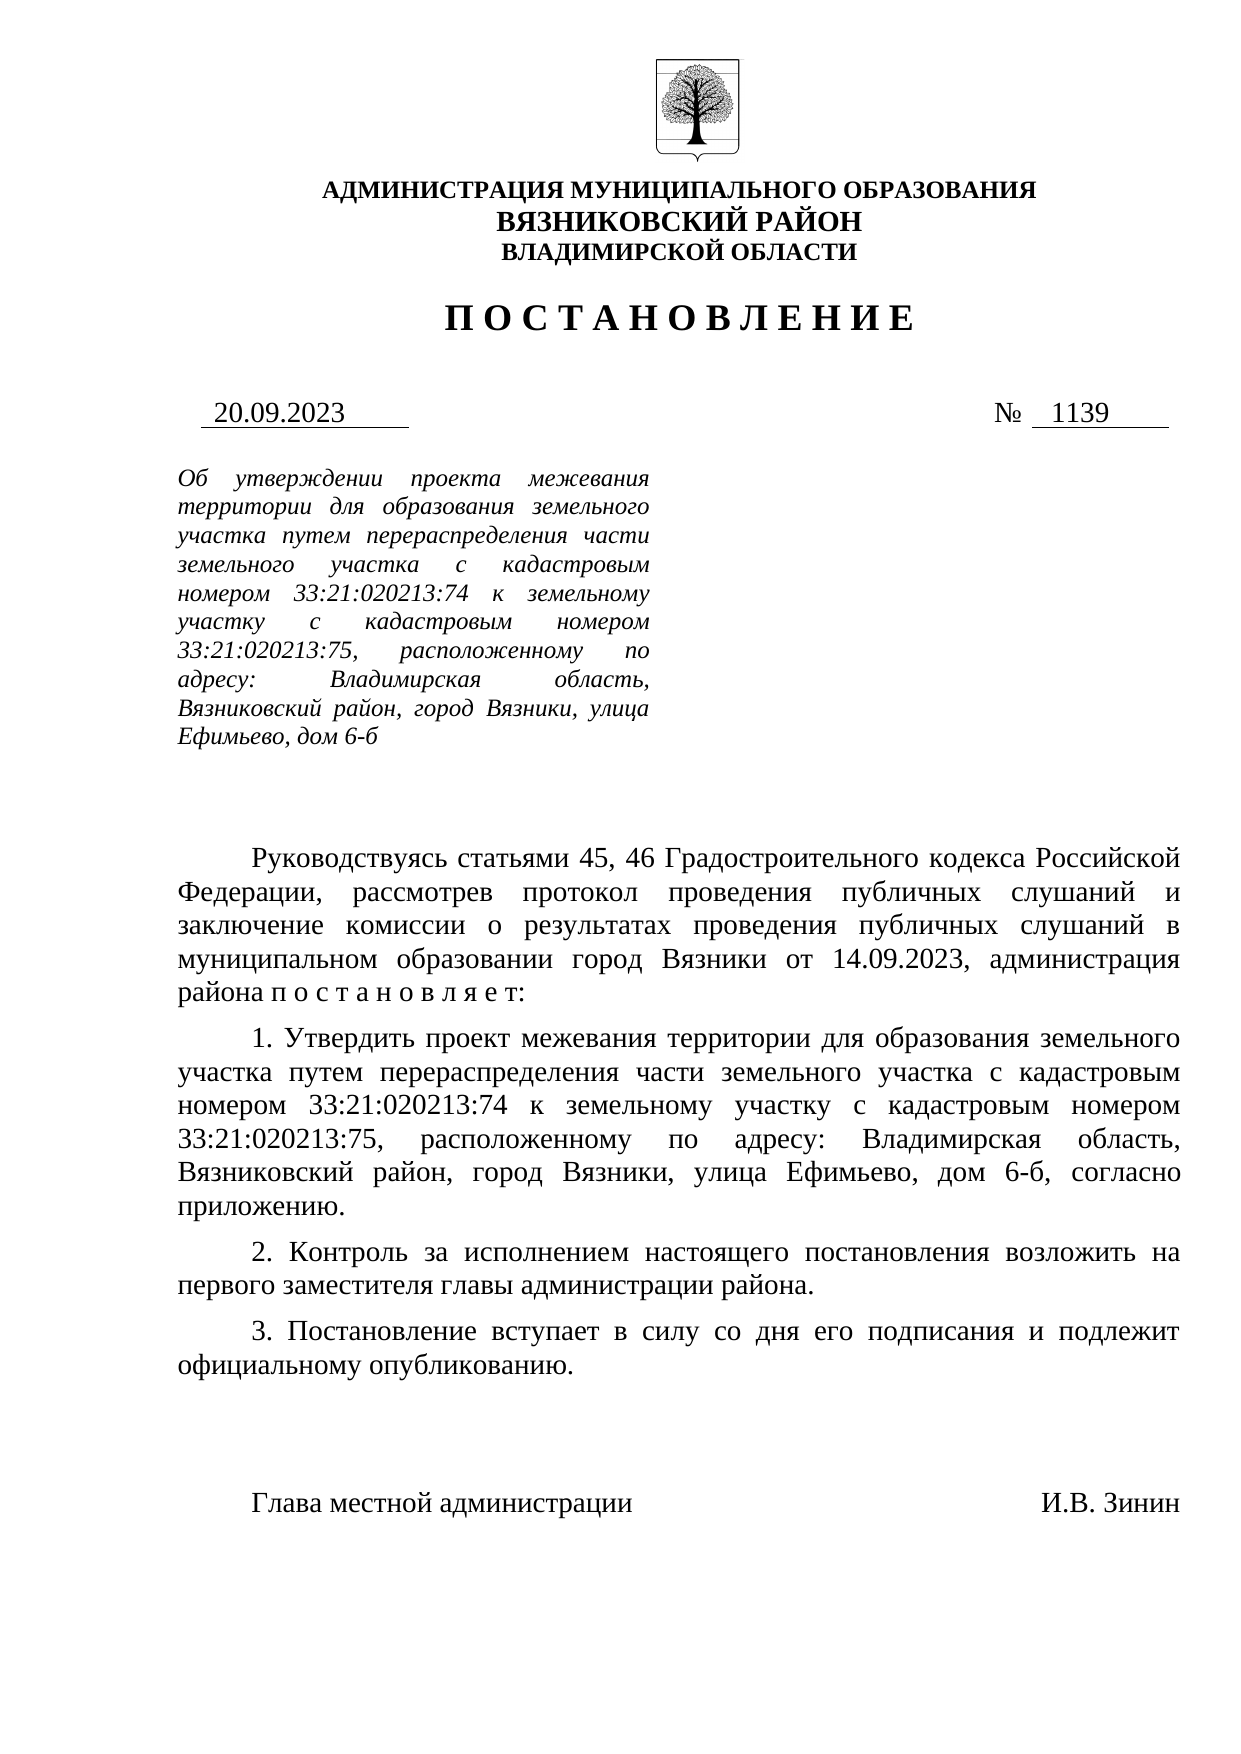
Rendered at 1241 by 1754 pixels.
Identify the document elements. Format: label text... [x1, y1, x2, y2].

text ВЛАДИМИРСКОЙ ОБЛАСТИ [177, 237, 1181, 266]
text 1. Утвердить проект межевания территории для образования земельного участка путем перераспределения части земельного участка с кадастровым номером 33:21:020213:74 к земельному участку с кадастровым номером 33:21:020213:75, расположенному по адресу: Владимирская область, Вязниковский район, город Вязники, улица Ефимьево, дом 6-б, согласно приложению. [177, 1020, 1181, 1221]
picture [655, 59, 745, 163]
subtitle П О С Т А Н О В Л Е Н И Е [177, 295, 1181, 338]
subtitle АДМИНИСТРАЦИЯ МУНИЦИПАЛЬНОГО ОБРАЗОВАНИЯ [177, 175, 1181, 204]
text 3. Постановление вступает в силу со дня его подписания и подлежит официальному опубликованию. [177, 1313, 1181, 1381]
text ВЯЗНИКОВСКИЙ РАЙОН [177, 204, 1181, 237]
text Об утверждении проекта межевания территории для образования земельного участка путем перераспределения части земельного участка с кадастровым номером 33:21:020213:74 к земельному участку с кадастровым номером 33:21:020213:75, расположенному по адресу: Владимирская область, Вязниковский район, город Вязники, улица Ефимьево, дом 6-б [177, 463, 650, 750]
text Глава местной администрации И.В. Зинин [177, 1485, 1181, 1518]
text 20.09.2023 № 1139 [177, 396, 1181, 429]
text Руководствуясь статьями 45, 46 Градостроительного кодекса Российской Федерации, рассмотрев протокол проведения публичных слушаний и заключение комиссии о результатах проведения публичных слушаний в муниципальном образовании город Вязники от 14.09.2023, администрация района п о с т а н о в л я е т: [177, 840, 1181, 1008]
text 2. Контроль за исполнением настоящего постановления возложить на первого заместителя главы администрации района. [177, 1234, 1181, 1301]
